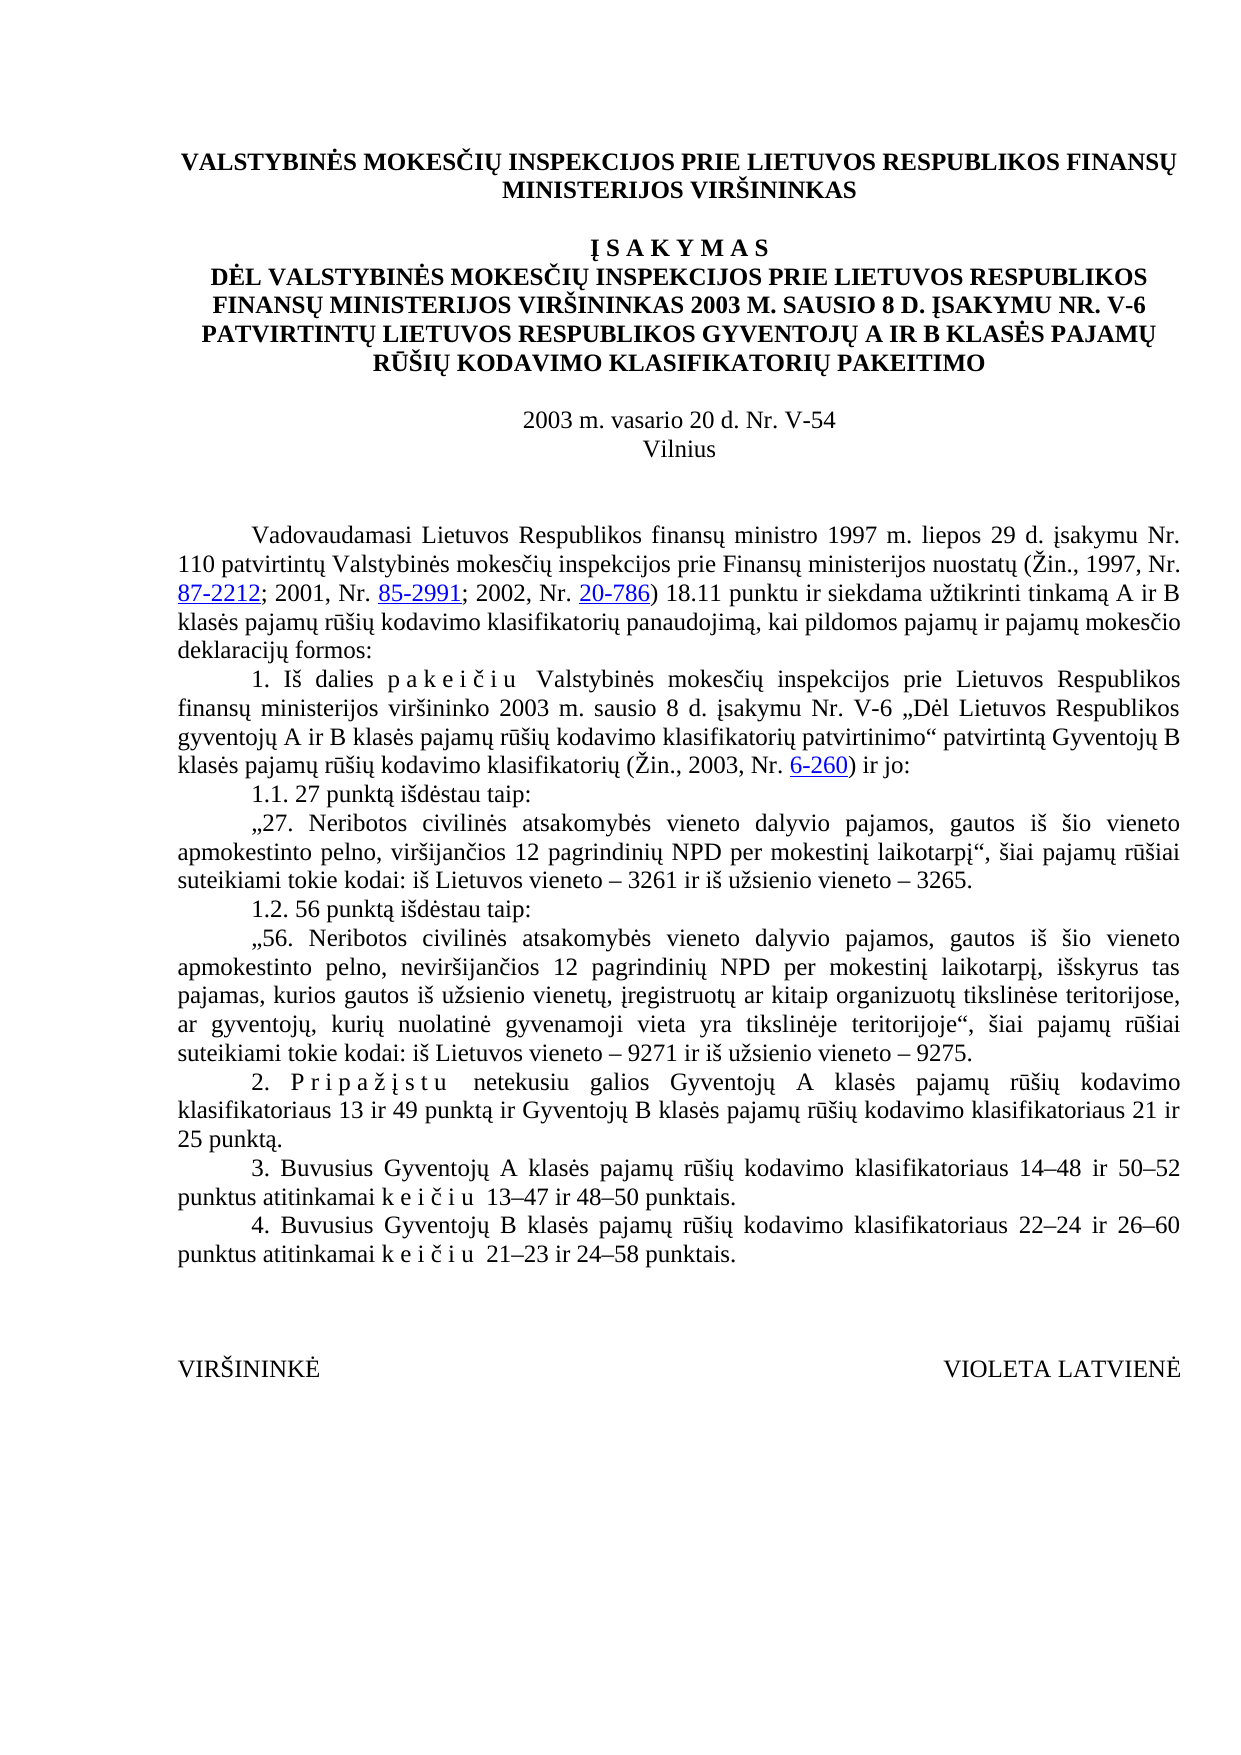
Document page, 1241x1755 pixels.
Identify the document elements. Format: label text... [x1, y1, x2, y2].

text VALSTYBINĖS MOKESČIŲ INSPEKCIJOS PRIE LIETUVOS RESPUBLIKOS FINANSŲ MINISTERIJOS VIRŠININKAS [177, 147, 1181, 204]
text DĖL VALSTYBINĖS MOKESČIŲ INSPEKCIJOS PRIE LIETUVOS RESPUBLIKOS FINANSŲ MINISTERIJOS VIRŠININKAS 2003 M. SAUSIO 8 D. ĮSAKYMU NR. V-6 PATVIRTINTŲ LIETUVOS RESPUBLIKOS GYVENTOJŲ A IR B KLASĖS PAJAMŲ RŪŠIŲ KODAVIMO KLASIFIKATORIŲ PAKEITIMO [177, 262, 1181, 377]
text VIRŠININKĖ VIOLETA LATVIENĖ [177, 1354, 1181, 1383]
text Vilnius [177, 434, 1181, 463]
text 1.2. 56 punktą išdėstau taip: [177, 894, 1181, 923]
text Į S A K Y M A S [177, 233, 1181, 262]
text 2003 m. vasario 20 d. Nr. V-54 [177, 406, 1181, 434]
text „56. Neribotos civilinės atsakomybės vieneto dalyvio pajamos, gautos iš šio vieneto apmokestinto pelno, neviršijančios 12 pagrindinių NPD per mokestinį laikotarpį, išskyrus tas pajamas, kurios gautos iš užsienio vienetų, įregistruotų ar kitaip organizuotų tikslinėse teritorijose, ar gyventojų, kurių nuolatinė gyvenamoji vieta yra tikslinėje teritorijoje“, šiai pajamų rūšiai suteikiami tokie kodai: iš Lietuvos vieneto – 9271 ir iš užsienio vieneto – 9275. [177, 923, 1181, 1067]
text „27. Neribotos civilinės atsakomybės vieneto dalyvio pajamos, gautos iš šio vieneto apmokestinto pelno, viršijančios 12 pagrindinių NPD per mokestinį laikotarpį“, šiai pajamų rūšiai suteikiami tokie kodai: iš Lietuvos vieneto – 3261 ir iš užsienio vieneto – 3265. [177, 808, 1181, 894]
text 2. Pripažįstu netekusiu galios Gyventojų A klasės pajamų rūšių kodavimo klasifikatoriaus 13 ir 49 punktą ir Gyventojų B klasės pajamų rūšių kodavimo klasifikatoriaus 21 ir 25 punktą. [177, 1067, 1181, 1153]
text Vadovaudamasi Lietuvos Respublikos finansų ministro 1997 m. liepos 29 d. įsakymu Nr. 110 patvirtintų Valstybinės mokesčių inspekcijos prie Finansų ministerijos nuostatų (Žin., 1997, Nr. 87-2212; 2001, Nr. 85-2991; 2002, Nr. 20-786) 18.11 punktu ir siekdama užtikrinti tinkamą A ir B klasės pajamų rūšių kodavimo klasifikatorių panaudojimą, kai pildomos pajamų ir pajamų mokesčio deklaracijų formos: [177, 521, 1181, 664]
text 3. Buvusius Gyventojų A klasės pajamų rūšių kodavimo klasifikatoriaus 14–48 ir 50–52 punktus atitinkamai keičiu 13–47 ir 48–50 punktais. [177, 1153, 1181, 1211]
text 4. Buvusius Gyventojų B klasės pajamų rūšių kodavimo klasifikatoriaus 22–24 ir 26–60 punktus atitinkamai keičiu 21–23 ir 24–58 punktais. [177, 1211, 1181, 1268]
text 1.1. 27 punktą išdėstau taip: [177, 779, 1181, 808]
text 1. Iš dalies pakeičiu Valstybinės mokesčių inspekcijos prie Lietuvos Respublikos finansų ministerijos viršininko 2003 m. sausio 8 d. įsakymu Nr. V-6 „Dėl Lietuvos Respublikos gyventojų A ir B klasės pajamų rūšių kodavimo klasifikatorių patvirtinimo“ patvirtintą Gyventojų B klasės pajamų rūšių kodavimo klasifikatorių (Žin., 2003, Nr. 6-260) ir jo: [177, 664, 1181, 779]
